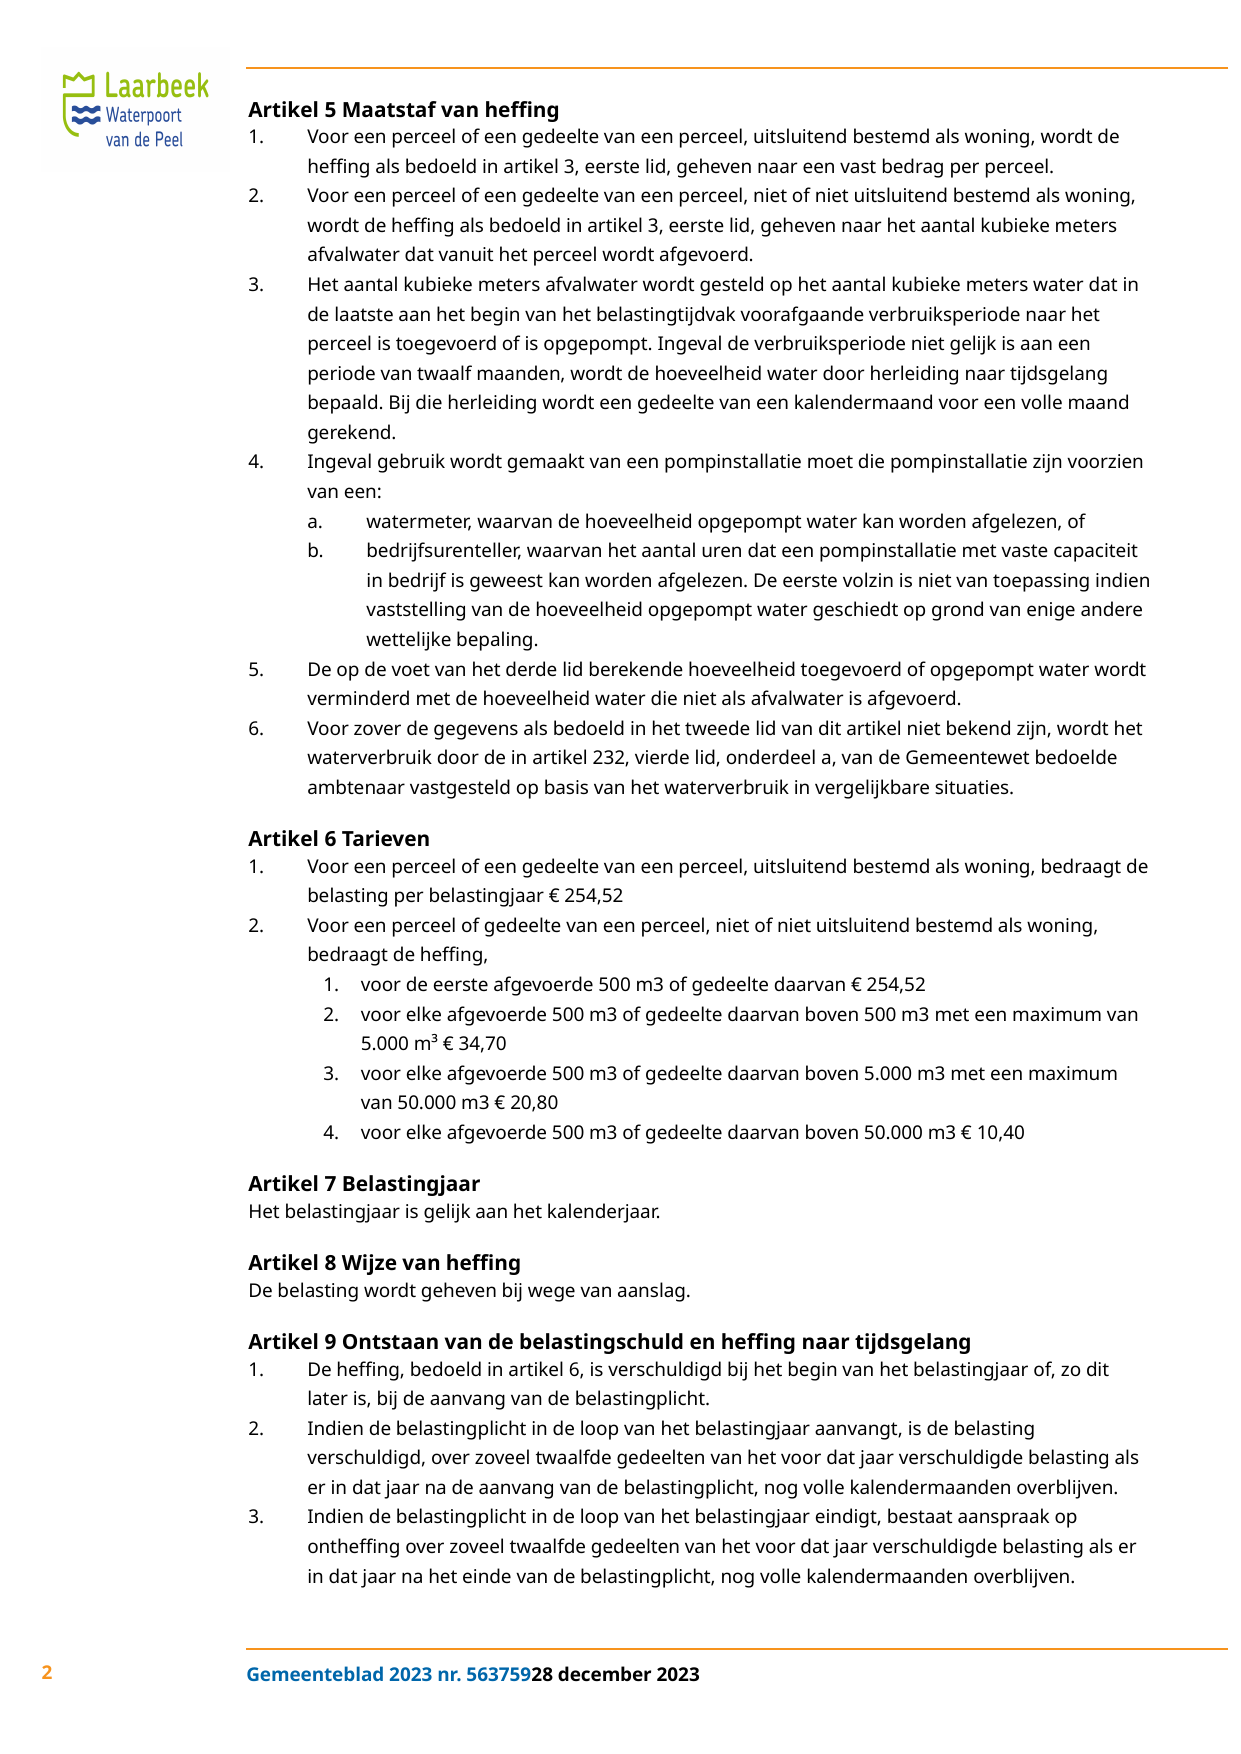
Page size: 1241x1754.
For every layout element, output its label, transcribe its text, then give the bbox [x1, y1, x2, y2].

text Artikel 7 Belastingjaar [248, 1169, 1152, 1198]
list De heffing, bedoeld in artikel 6, is verschuldigd bij het begin van het belastingjaar of, zo dit later is, bij de aanvang van de belastingplicht. [248, 1356, 1152, 1411]
list Ingeval gebruik wordt gemaakt van een pompinstallatie moet die pompinstallatie zijn voorzien van een: [248, 449, 1152, 504]
list bedrijfsurenteller, waarvan het aantal uren dat een pompinstallatie met vaste capaciteit in bedrijf is geweest kan worden afgelezen. De eerste volzin is niet van toepassing indien vaststelling van de hoeveelheid opgepompt water geschiedt op grond van enige andere wettelijke bepaling. [307, 537, 1152, 652]
list voor elke afgevoerde 500 m3 of gedeelte daarvan boven 5.000 m3 met een maximum van 50.000 m3 € 20,80 [323, 1060, 1152, 1115]
list Voor een perceel of een gedeelte van een perceel, uitsluitend bestemd als woning, wordt de heffing als bedoeld in artikel 3, eerste lid, geheven naar een vast bedrag per perceel. [248, 123, 1152, 178]
list watermeter, waarvan de hoeveelheid opgepompt water kan worden afgelezen, of [307, 508, 1152, 533]
text Artikel 5 Maatstaf van heffing [248, 95, 1152, 123]
list De op de voet van het derde lid berekende hoeveelheid toegevoerd of opgepompt water wordt verminderd met de hoeveelheid water die niet als afvalwater is afgevoerd. [248, 656, 1152, 711]
list voor elke afgevoerde 500 m3 of gedeelte daarvan boven 50.000 m3 € 10,40 [323, 1119, 1152, 1145]
text Artikel 6 Tarieven [248, 824, 1152, 853]
text Artikel 9 Ontstaan van de belastingschuld en heffing naar tijdsgelang [248, 1327, 1152, 1356]
text De belasting wordt geheven bij wege van aanslag. [248, 1277, 1152, 1303]
text Artikel 8 Wijze van heffing [248, 1248, 1152, 1277]
text Het belastingjaar is gelijk aan het kalenderjaar. [248, 1198, 1152, 1224]
list Voor een perceel of gedeelte van een perceel, niet of niet uitsluitend bestemd als woning, bedraagt de heffing, [248, 912, 1152, 967]
list voor de eerste afgevoerde 500 m3 of gedeelte daarvan € 254,52 [323, 971, 1152, 997]
list Voor een perceel of een gedeelte van een perceel, niet of niet uitsluitend bestemd als woning, wordt de heffing als bedoeld in artikel 3, eerste lid, geheven naar het aantal kubieke meters afvalwater dat vanuit het perceel wordt afgevoerd. [248, 182, 1152, 267]
list Voor zover de gegevens als bedoeld in het tweede lid van dit artikel niet bekend zijn, wordt het waterverbruik door de in artikel 232, vierde lid, onderdeel a, van de Gemeentewet bedoelde ambtenaar vastgesteld op basis van het waterverbruik in vergelijkbare situaties. [248, 715, 1152, 800]
list voor elke afgevoerde 500 m3 of gedeelte daarvan boven 500 m3 met een maximum van 5.000 m³ € 34,70 [323, 1001, 1152, 1056]
picture [41, 47, 231, 172]
list Indien de belastingplicht in de loop van het belastingjaar aanvangt, is de belasting verschuldigd, over zoveel twaalfde gedeelten van het voor dat jaar verschuldigde belasting als er in dat jaar na de aanvang van de belastingplicht, nog volle kalendermaanden overblijven. [248, 1415, 1152, 1500]
list Het aantal kubieke meters afvalwater wordt gesteld op het aantal kubieke meters water dat in de laatste aan het begin van het belastingtijdvak voorafgaande verbruiksperiode naar het perceel is toegevoerd of is opgepompt. Ingeval de verbruiksperiode niet gelijk is aan een periode van twaalf maanden, wordt de hoeveelheid water door herleiding naar tijdsgelang bepaald. Bij die herleiding wordt een gedeelte van een kalendermaand voor een volle maand gerekend. [248, 271, 1152, 445]
list Indien de belastingplicht in de loop van het belastingjaar eindigt, bestaat aanspraak op ontheffing over zoveel twaalfde gedeelten van het voor dat jaar verschuldigde belasting als er in dat jaar na het einde van de belastingplicht, nog volle kalendermaanden overblijven. [248, 1504, 1152, 1588]
list Voor een perceel of een gedeelte van een perceel, uitsluitend bestemd als woning, bedraagt de belasting per belastingjaar € 254,52 [248, 853, 1152, 908]
